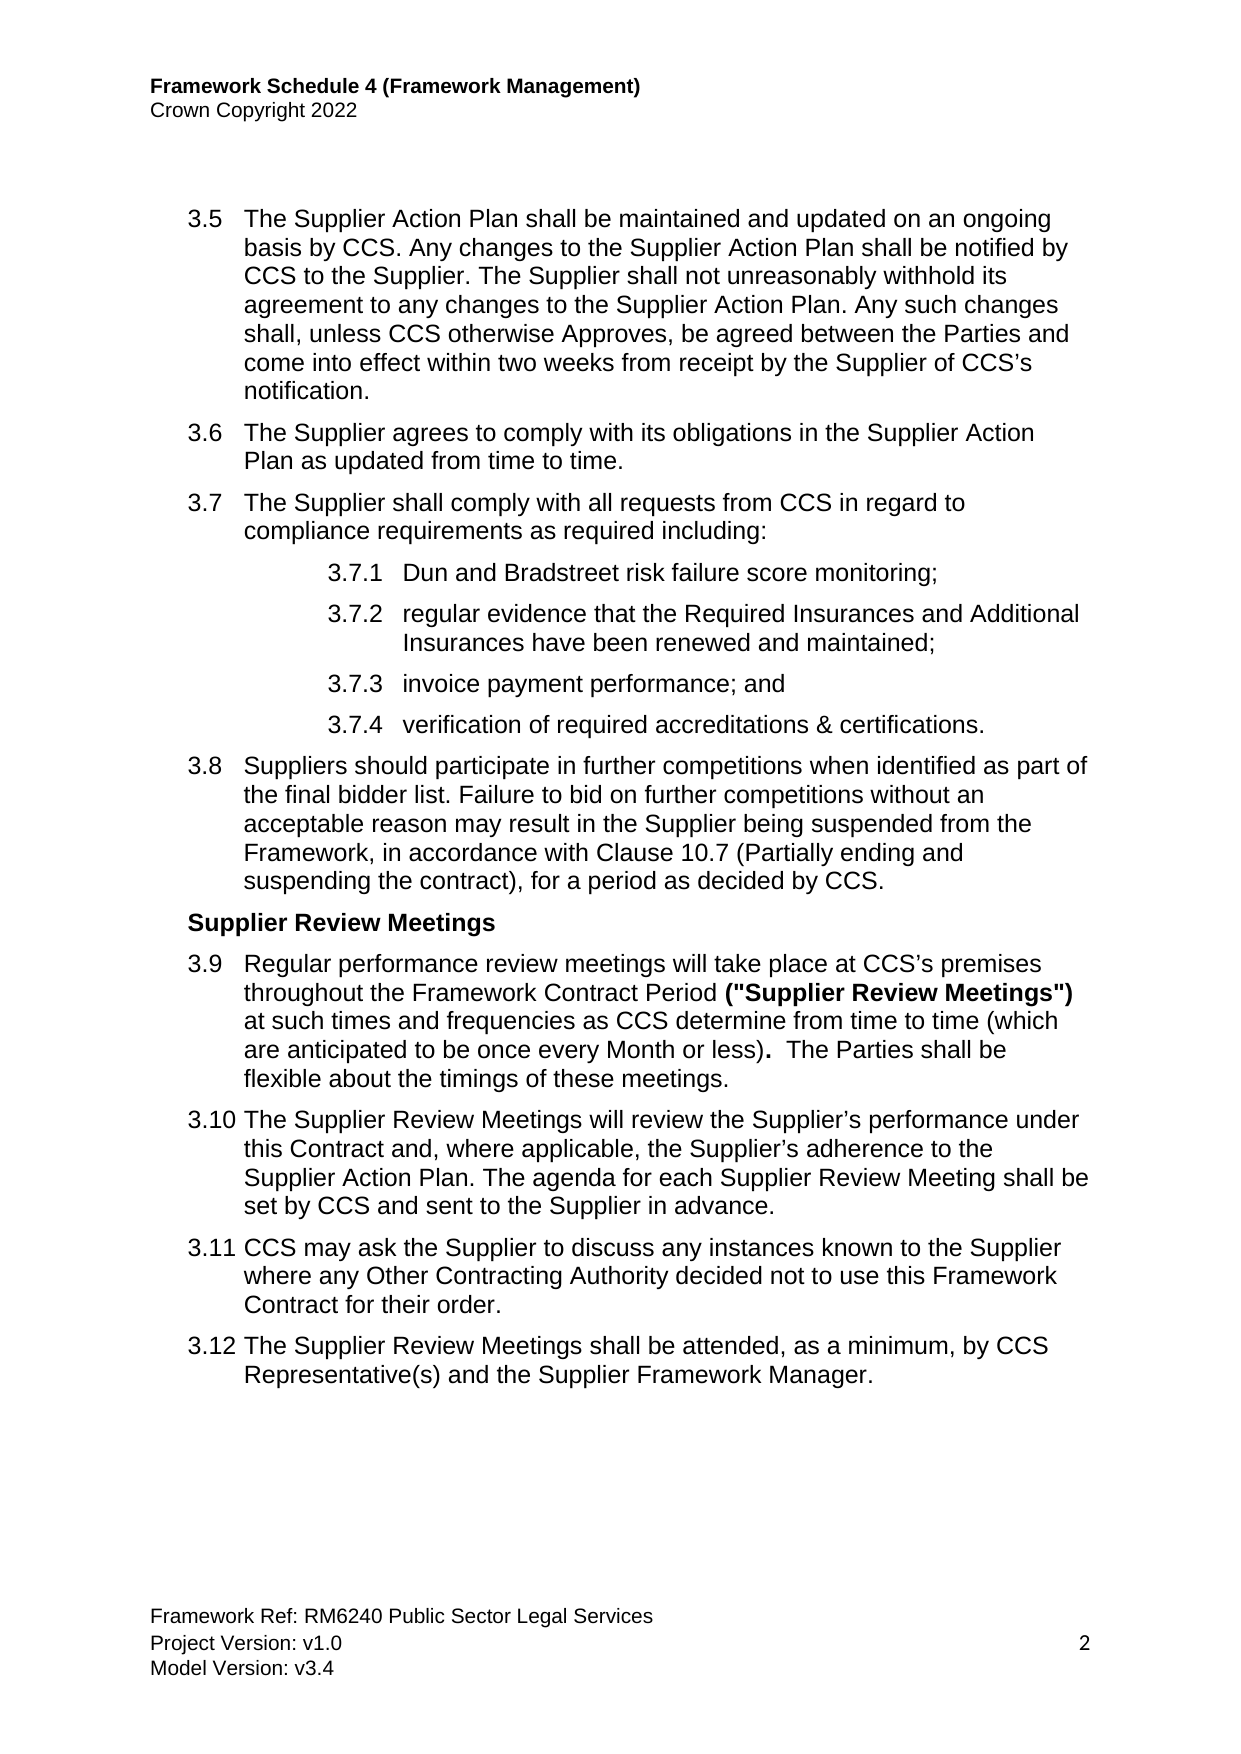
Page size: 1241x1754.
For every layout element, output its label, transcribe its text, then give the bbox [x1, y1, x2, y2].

list Dun and Bradstreet risk failure score monitoring; [327, 557, 1090, 586]
list The Supplier shall comply with all requests from CCS in regard to compliance requirements as required including: [187, 487, 1090, 545]
list CCS may ask the Supplier to discuss any instances known to the Supplier where any Other Contracting Authority decided not to use this Framework Contract for their order. [187, 1232, 1090, 1319]
list The Supplier Review Meetings shall be attended, as a minimum, by CCS Representative(s) and the Supplier Framework Manager. [187, 1331, 1090, 1389]
list verification of required accreditations & certifications. [327, 710, 1090, 739]
list The Supplier Action Plan shall be maintained and updated on an ongoing basis by CCS. Any changes to the Supplier Action Plan shall be notified by CCS to the Supplier. The Supplier shall not unreasonably withhold its agreement to any changes to the Supplier Action Plan. Any such changes shall, unless CCS otherwise Approves, be agreed between the Parties and come into effect within two weeks from receipt by the Supplier of CCS’s notification. [187, 204, 1090, 405]
list The Supplier Review Meetings will review the Supplier’s performance under this Contract and, where applicable, the Supplier’s adherence to the Supplier Action Plan. The agenda for each Supplier Review Meeting shall be set by CCS and sent to the Supplier in advance. [187, 1105, 1090, 1220]
list Regular performance review meetings will take place at CCS’s premises throughout the Framework Contract Period ("Supplier Review Meetings") at such times and frequencies as CCS determine from time to time (which are anticipated to be once every Month or less). The Parties shall be flexible about the timings of these meetings. [187, 949, 1090, 1092]
list invoice payment performance; and [327, 669, 1090, 697]
list regular evidence that the Required Insurances and Additional Insurances have been renewed and maintained; [327, 599, 1090, 656]
list The Supplier agrees to comply with its obligations in the Supplier Action Plan as updated from time to time. [187, 417, 1090, 475]
list Suppliers should participate in further competitions when identified as part of the final bidder list. Failure to bid on further competitions without an acceptable reason may result in the Supplier being suspended from the Framework, in accordance with Clause 10.7 (Partially ending and suspending the contract), for a period as decided by CCS. [187, 751, 1090, 895]
text Supplier Review Meetings [187, 907, 1090, 936]
